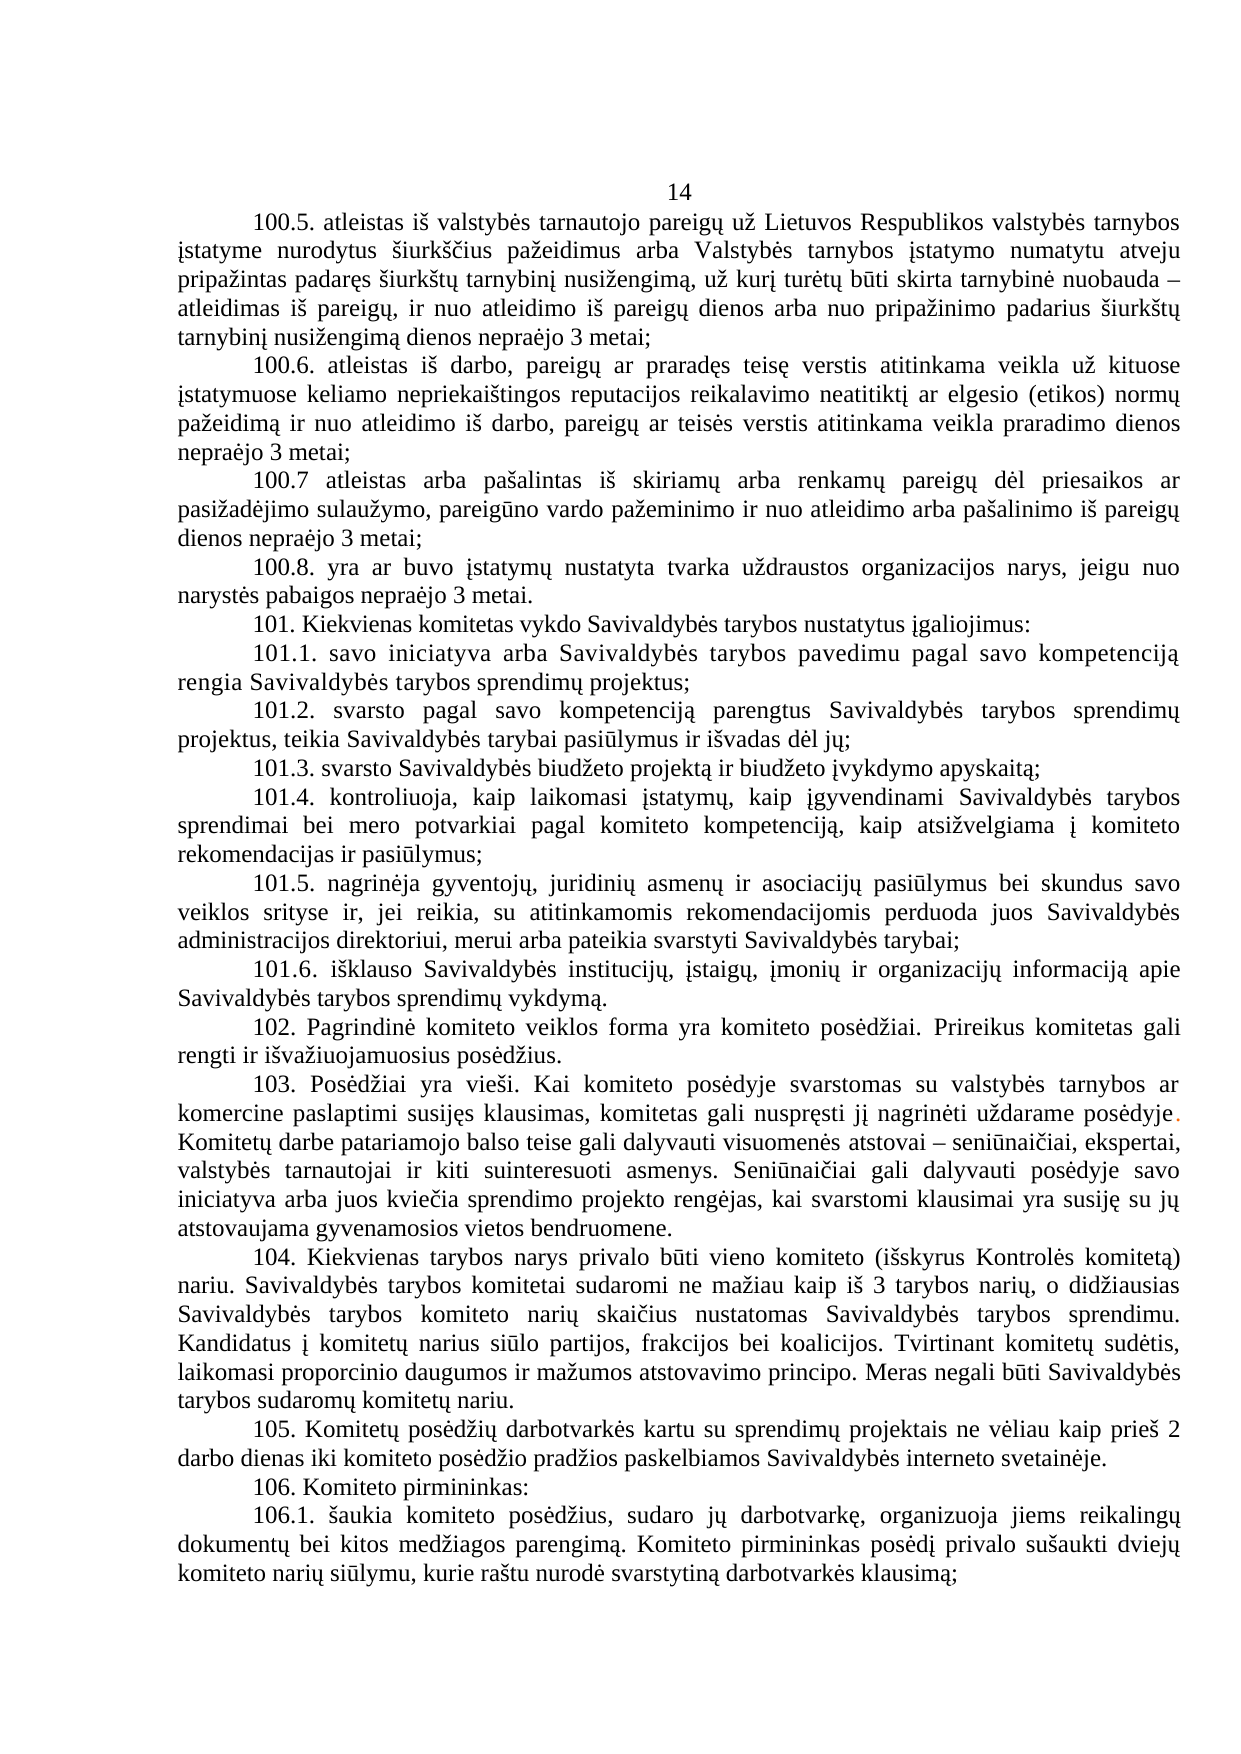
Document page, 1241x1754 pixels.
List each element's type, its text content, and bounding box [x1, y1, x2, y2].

text 100.7 atleistas arba pašalintas iš skiriamų arba renkamų pareigų dėl priesaikos ar pasižadėjimo sulaužymo, pareigūno vardo pažeminimo ir nuo atleidimo arba pašalinimo iš pareigų dienos nepraėjo 3 metai; [177, 465, 1181, 552]
text 106. Komiteto pirmininkas: [177, 1472, 1181, 1500]
text 104. Kiekvienas tarybos narys privalo būti vieno komiteto (išskyrus Kontrolės komitetą) nariu. Savivaldybės tarybos komitetai sudaromi ne mažiau kaip iš 3 tarybos narių, o didžiausias Savivaldybės tarybos komiteto narių skaičius nustatomas Savivaldybės tarybos sprendimu. Kandidatus į komitetų narius siūlo partijos, frakcijos bei koalicijos. Tvirtinant komitetų sudėtis, laikomasi proporcinio daugumos ir mažumos atstovavimo principo. Meras negali būti Savivaldybės tarybos sudaromų komitetų nariu. [177, 1242, 1181, 1414]
text 103. Posėdžiai yra vieši. Kai komiteto posėdyje svarstomas su valstybės tarnybos ar komercine paslaptimi susijęs klausimas, komitetas gali nuspręsti jį nagrinėti uždarame posėdyje. Komitetų darbe patariamojo balso teise gali dalyvauti visuomenės atstovai – seniūnaičiai, ekspertai, valstybės tarnautojai ir kiti suinteresuoti asmenys. Seniūnaičiai gali dalyvauti posėdyje savo iniciatyva arba juos kviečia sprendimo projekto rengėjas, kai svarstomi klausimai yra susiję su jų atstovaujama gyvenamosios vietos bendruomene. [177, 1069, 1181, 1242]
text 102. Pagrindinė komiteto veiklos forma yra komiteto posėdžiai. Prireikus komitetas gali rengti ir išvažiuojamuosius posėdžius. [177, 1012, 1181, 1069]
text 106.1. šaukia komiteto posėdžius, sudaro jų darbotvarkę, organizuoja jiems reikalingų dokumentų bei kitos medžiagos parengimą. Komiteto pirmininkas posėdį privalo sušaukti dviejų komiteto narių siūlymu, kurie raštu nurodė svarstytiną darbotvarkės klausimą; [177, 1500, 1181, 1587]
text 105. Komitetų posėdžių darbotvarkės kartu su sprendimų projektais ne vėliau kaip prieš 2 darbo dienas iki komiteto posėdžio pradžios paskelbiamos Savivaldybės interneto svetainėje. [177, 1414, 1181, 1472]
text 100.5. atleistas iš valstybės tarnautojo pareigų už Lietuvos Respublikos valstybės tarnybos įstatyme nurodytus šiurkščius pažeidimus arba Valstybės tarnybos įstatymo numatytu atveju pripažintas padaręs šiurkštų tarnybinį nusižengimą, už kurį turėtų būti skirta tarnybinė nuobauda – atleidimas iš pareigų, ir nuo atleidimo iš pareigų dienos arba nuo pripažinimo padarius šiurkštų tarnybinį nusižengimą dienos nepraėjo 3 metai; [177, 207, 1181, 350]
text 100.6. atleistas iš darbo, pareigų ar praradęs teisę verstis atitinkama veikla už kituose įstatymuose keliamo nepriekaištingos reputacijos reikalavimo neatitiktį ar elgesio (etikos) normų pažeidimą ir nuo atleidimo iš darbo, pareigų ar teisės verstis atitinkama veikla praradimo dienos nepraėjo 3 metai; [177, 350, 1181, 465]
text 101.5. nagrinėja gyventojų, juridinių asmenų ir asociacijų pasiūlymus bei skundus savo veiklos srityse ir, jei reikia, su atitinkamomis rekomendacijomis perduoda juos Savivaldybės administracijos direktoriui, merui arba pateikia svarstyti Savivaldybės tarybai; [177, 868, 1181, 954]
text 101.3. svarsto Savivaldybės biudžeto projektą ir biudžeto įvykdymo apyskaitą; [177, 753, 1181, 782]
text 101.6. išklauso Savivaldybės institucijų, įstaigų, įmonių ir organizacijų informaciją apie Savivaldybės tarybos sprendimų vykdymą. [177, 954, 1181, 1012]
text 101. Kiekvienas komitetas vykdo Savivaldybės tarybos nustatytus įgaliojimus: [177, 609, 1181, 638]
text 101.2. svarsto pagal savo kompetenciją parengtus Savivaldybės tarybos sprendimų projektus, teikia Savivaldybės tarybai pasiūlymus ir išvadas dėl jų; [177, 695, 1181, 753]
text 101.1. savo iniciatyva arba Savivaldybės tarybos pavedimu pagal savo kompetenciją rengia Savivaldybės tarybos sprendimų projektus; [177, 638, 1181, 695]
text 100.8. yra ar buvo įstatymų nustatyta tvarka uždraustos organizacijos narys, jeigu nuo narystės pabaigos nepraėjo 3 metai. [177, 552, 1181, 609]
text 101.4. kontroliuoja, kaip laikomasi įstatymų, kaip įgyvendinami Savivaldybės tarybos sprendimai bei mero potvarkiai pagal komiteto kompetenciją, kaip atsižvelgiama į komiteto rekomendacijas ir pasiūlymus; [177, 782, 1181, 868]
